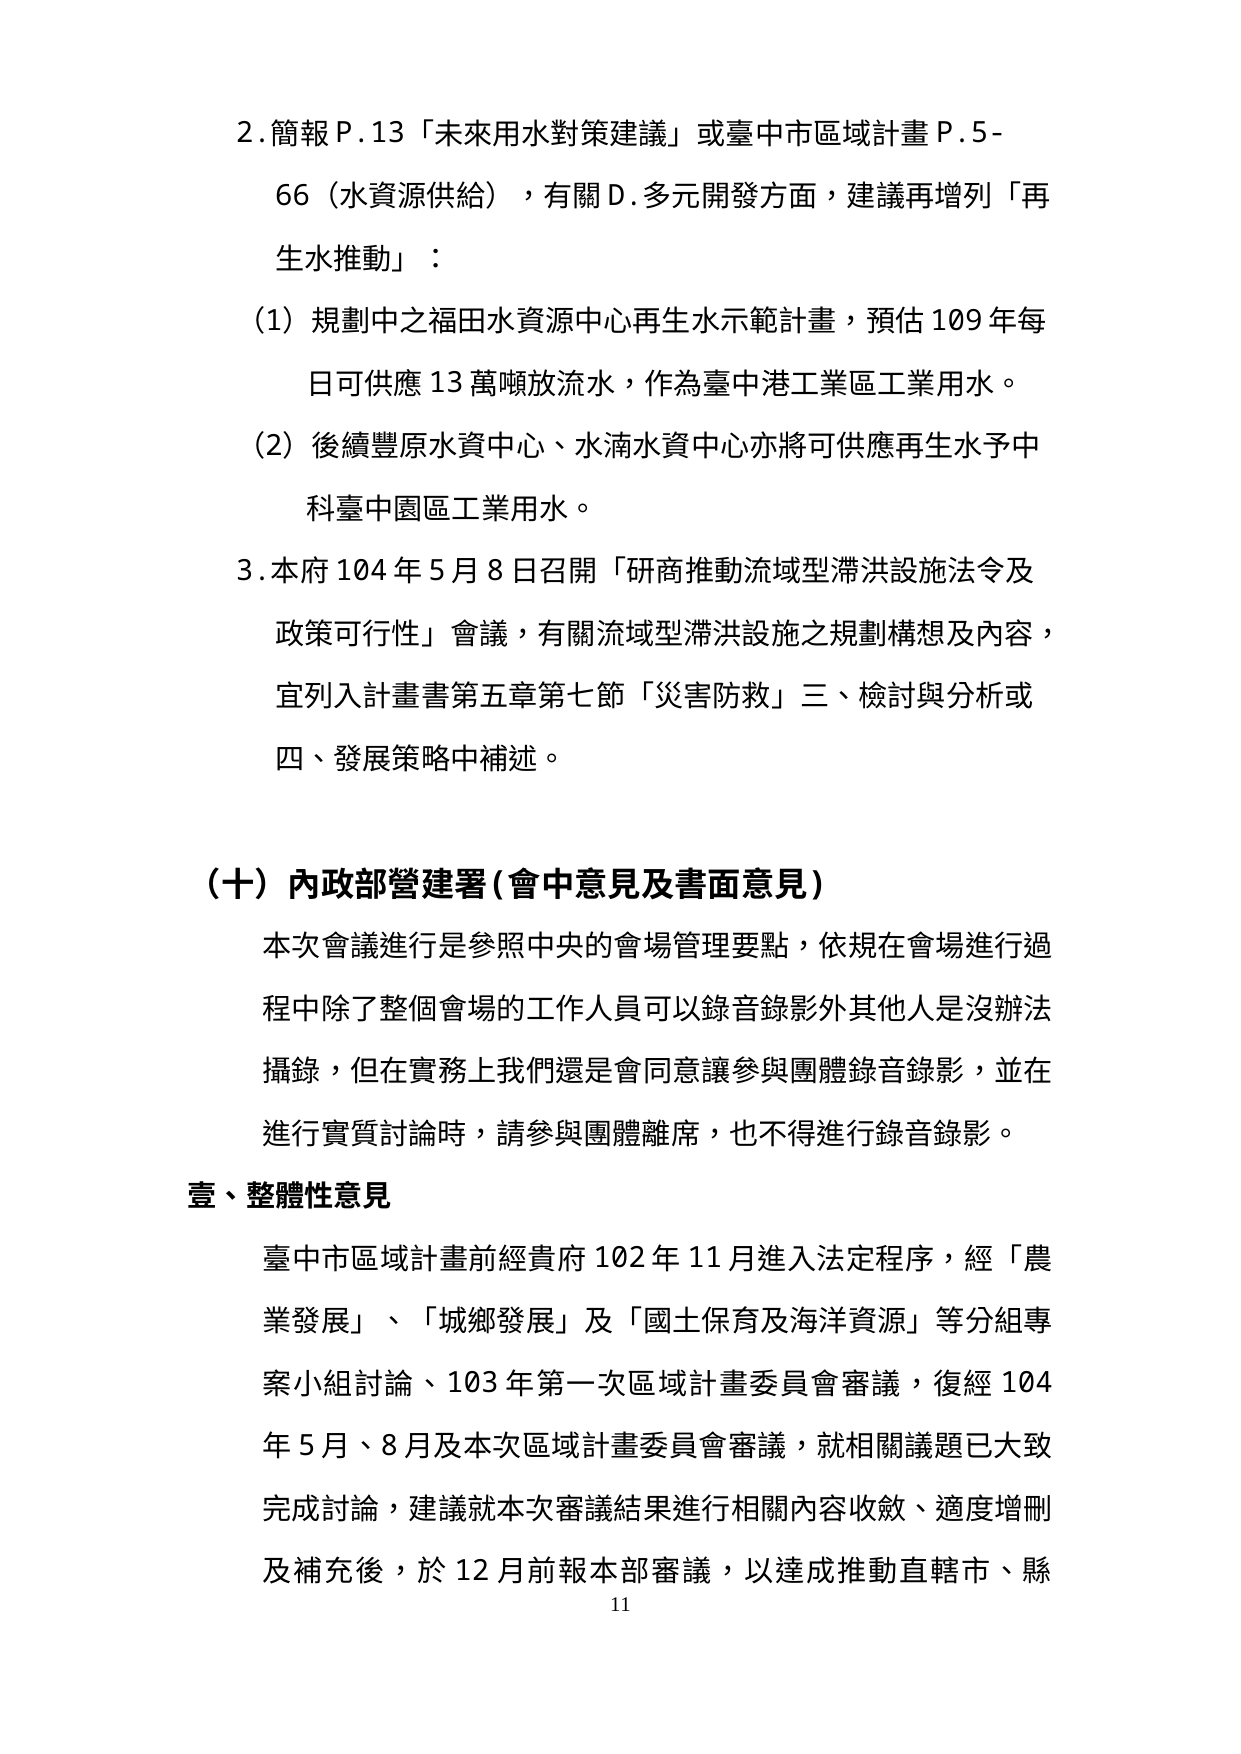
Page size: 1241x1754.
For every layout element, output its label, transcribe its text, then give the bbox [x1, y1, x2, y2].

text 2.簡報P.13「未來用水對策建議」或臺中市區域計畫P.5-66（水資源供給），有關D.多元開發方面，建議再增列「再生水推動」： [236, 90, 1053, 277]
text 臺中市區域計畫前經貴府102年11月進入法定程序，經「農業發展」、「城鄉發展」及「國土保育及海洋資源」等分組專案小組討論、103年第一次區域計畫委員會審議，復經104年5月、8月及本次區域計畫委員會審議，就相關議題已大致完成討論，建議就本次審議結果進行相關內容收斂、適度增刪及補充後，於12月前報本部審議，以達成推動直轄市、縣 [262, 1215, 1053, 1590]
text （2）後續豐原水資中心、水湳水資中心亦將可供應再生水予中科臺中園區工業用水。 [236, 402, 1053, 527]
text 本次會議進行是參照中央的會場管理要點，依規在會場進行過程中除了整個會場的工作人員可以錄音錄影外其他人是沒辦法攝錄，但在實務上我們還是會同意讓參與團體錄音錄影，並在進行實質討論時，請參與團體離席，也不得進行錄音錄影。 [262, 902, 1053, 1152]
text 壹、整體性意見 [187, 1152, 1053, 1215]
text （1）規劃中之福田水資源中心再生水示範計畫，預估109年每日可供應13萬噸放流水，作為臺中港工業區工業用水。 [236, 277, 1053, 402]
text （十）內政部營建署(會中意見及書面意見) [187, 840, 1053, 902]
text 3.本府104年5月8日召開「研商推動流域型滯洪設施法令及政策可行性」會議，有關流域型滯洪設施之規劃構想及內容，宜列入計畫書第五章第七節「災害防救」三、檢討與分析或四、發展策略中補述。 [236, 527, 1053, 777]
